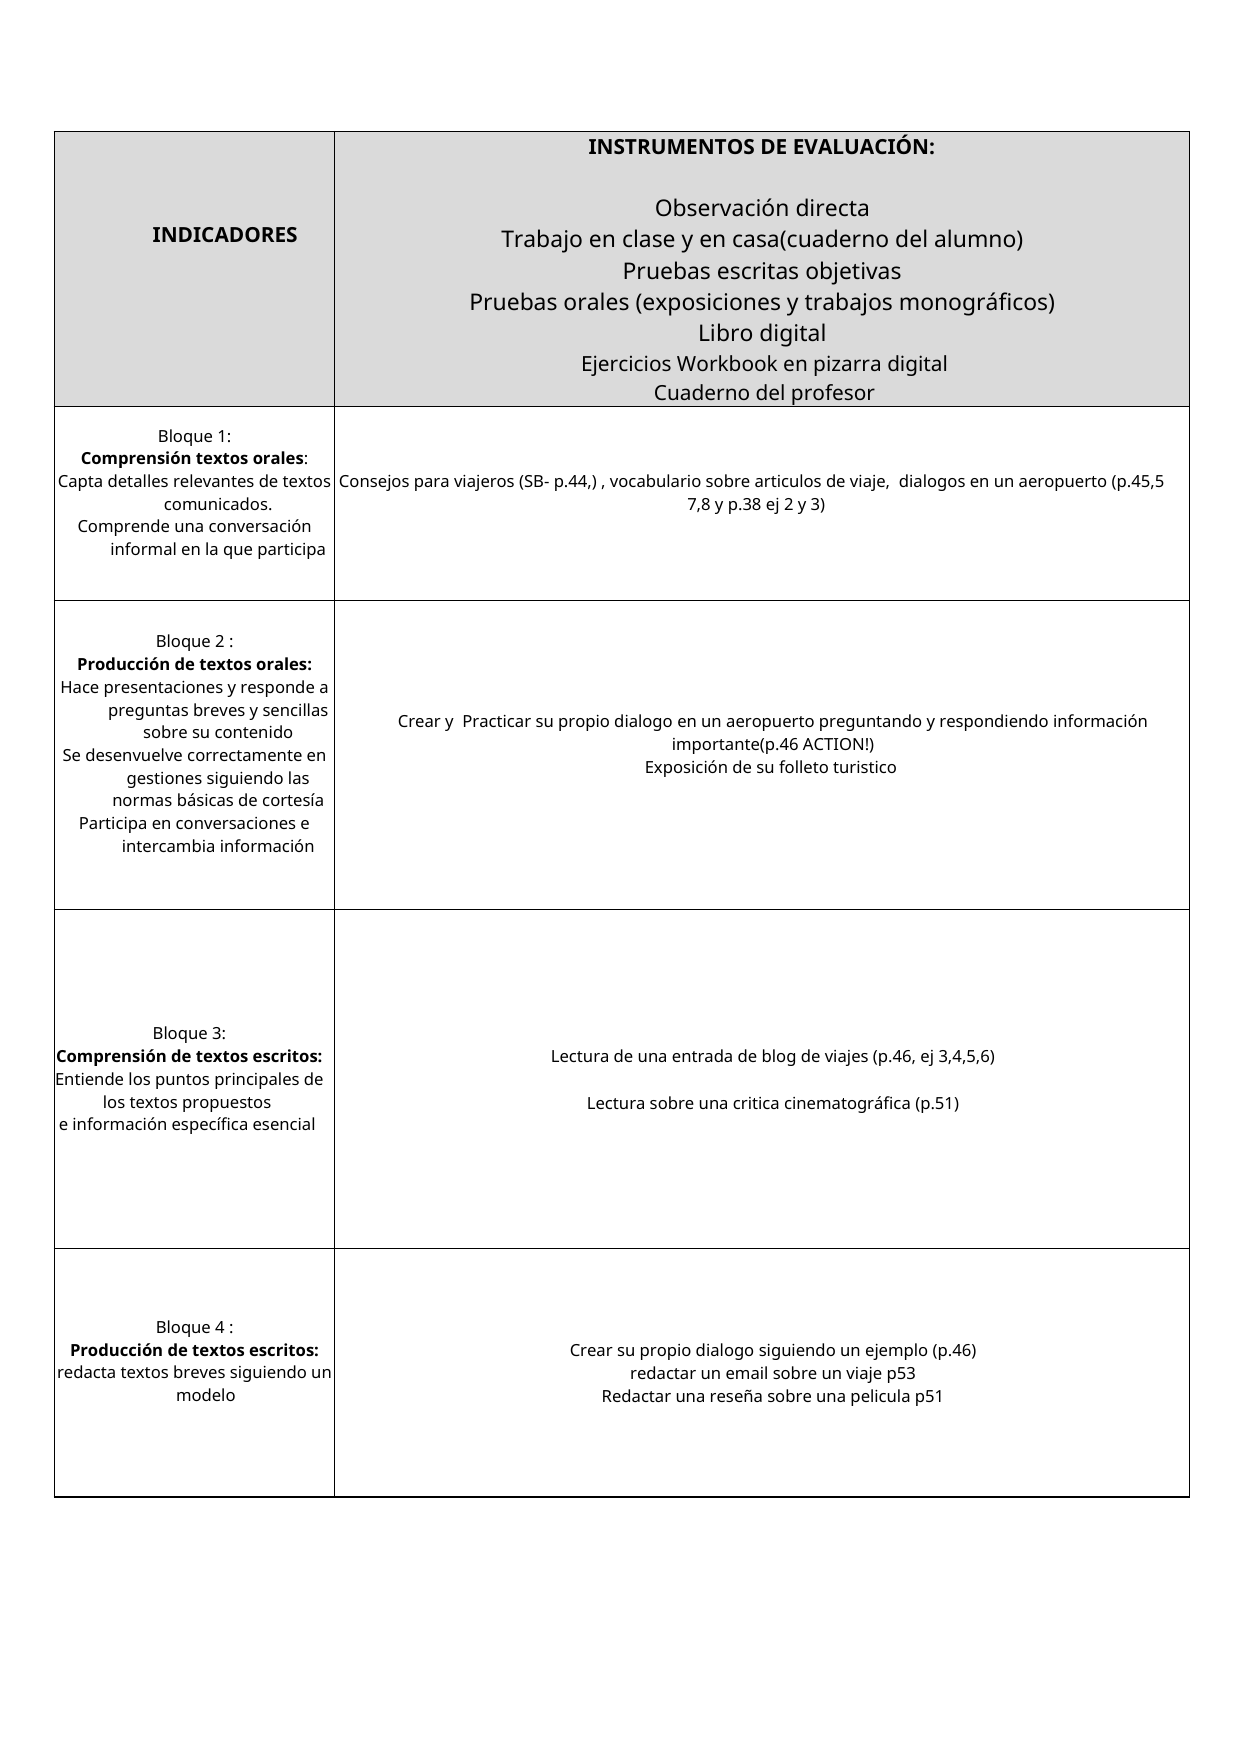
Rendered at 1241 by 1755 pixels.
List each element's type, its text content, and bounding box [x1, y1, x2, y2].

table_cell Crear y Practicar su propio dialogo en un aeropuerto preguntando y respondiendo información importante(p.46 ACTION!) Exposición de su folleto turistico [335, 601, 1189, 909]
table_cell Bloque 1: Comprensión textos orales: Capta detalles relevantes de textos comunicados. Comprende una conversación informal en la que participa [55, 407, 334, 600]
table_cell Bloque 4 : Producción de textos escritos: redacta textos breves siguiendo un modelo [55, 1249, 334, 1496]
table_cell Bloque 2 : Producción de textos orales: Hace presentaciones y responde a preguntas breves y sencillas sobre su contenido Se desenvuelve correctamente en gestiones siguiendo las normas básicas de cortesía Participa en conversaciones e intercambia información [55, 601, 334, 909]
table_cell Crear su propio dialogo siguiendo un ejemplo (p.46) redactar un email sobre un viaje p53 Redactar una reseña sobre una pelicula p51 [335, 1249, 1189, 1496]
table_cell Bloque 3: Comprensión de textos escritos: Entiende los puntos principales de los textos propuestos e información específica esencial [55, 910, 334, 1248]
table_header INSTRUMENTOS DE EVALUACIÓN: Observación directa Trabajo en clase y en casa(cuaderno del alumno) Pruebas escritas objetivas Pruebas orales (exposiciones y trabajos monográficos) Libro digital Ejercicios Workbook en pizarra digital Cuaderno del profesor [335, 132, 1189, 406]
table_header INDICADORES [55, 132, 334, 406]
table_cell Consejos para viajeros (SB- p.44,) , vocabulario sobre articulos de viaje, dialogos en un aeropuerto (p.45,5 7,8 y p.38 ej 2 y 3) [335, 407, 1189, 600]
table_cell Lectura de una entrada de blog de viajes (p.46, ej 3,4,5,6) Lectura sobre una critica cinematográfica (p.51) [335, 910, 1189, 1248]
